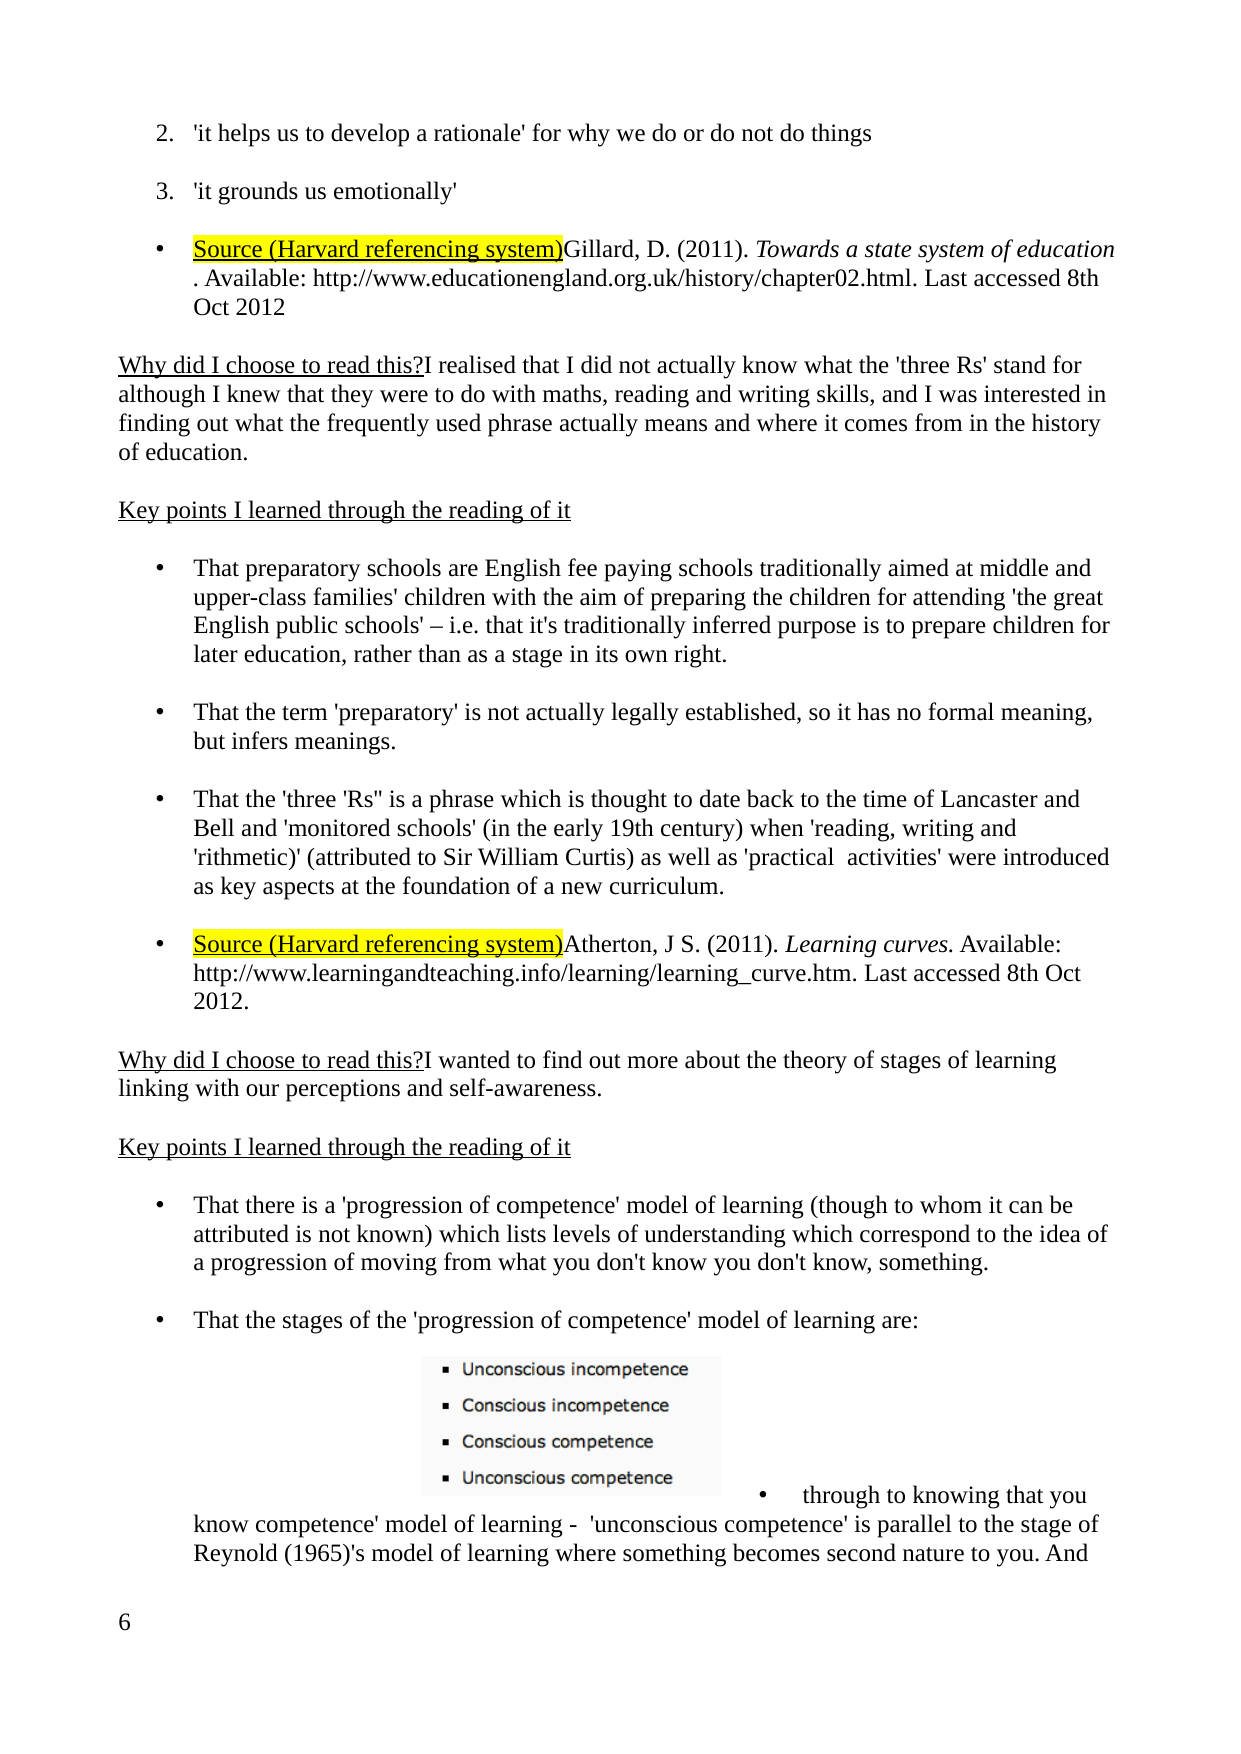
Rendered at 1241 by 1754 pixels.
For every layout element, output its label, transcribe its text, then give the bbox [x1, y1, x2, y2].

list That the term 'preparatory' is not actually legally established, so it has no formal meaning, but infers meanings. [156, 697, 1122, 755]
list 'it grounds us emotionally' [156, 176, 1122, 205]
list That the 'three 'Rs'' is a phrase which is thought to date back to the time of Lancaster and Bell and 'monitored schools' (in the early 19th century) when 'reading, writing and 'rithmetic)' (attributed to Sir William Curtis) as well as 'practical activities' were introduced as key aspects at the foundation of a new curriculum. [156, 784, 1122, 899]
list That there is a 'progression of competence' model of learning (though to whom it can be attributed is not known) which lists levels of understanding which correspond to the idea of a progression of moving from what you don't know you don't know, something. [156, 1190, 1122, 1276]
list That the stages of the 'progression of competence' model of learning are: [156, 1306, 1122, 1334]
picture [421, 1356, 722, 1496]
list through to knowing that you know competence' model of learning - 'unconscious competence' is parallel to the stage of Reynold (1965)'s model of learning where something becomes second nature to you. And [156, 1480, 1122, 1567]
list 'it helps us to develop a rationale' for why we do or do not do things [156, 118, 1122, 147]
list Source (Harvard referencing system)Gillard, D. (2011). Towards a state system of education . Available: http://www.educationengland.org.uk/history/chapter02.html. Last accessed 8th Oct 2012 [156, 234, 1122, 321]
list That preparatory schools are English fee paying schools traditionally aimed at middle and upper-class families' children with the aim of preparing the children for attending 'the great English public schools' – i.e. that it's traditionally inferred purpose is to prepare children for later education, rather than as a stage in its own right. [156, 553, 1122, 668]
text Why did I choose to read this?I realised that I did not actually know what the 'three Rs' stand for although I knew that they were to do with maths, reading and writing skills, and I was interested in finding out what the frequently used phrase actually means and where it comes from in the history of education. [118, 350, 1122, 465]
list Source (Harvard referencing system)Atherton, J S. (2011). Learning curves. Available: http://www.learningandteaching.info/learning/learning_curve.htm. Last accessed 8th Oct 2012. [156, 929, 1122, 1015]
text Key points I learned through the reading of it [118, 495, 1122, 523]
text Key points I learned through the reading of it [118, 1132, 1122, 1160]
text Why did I choose to read this?I wanted to find out more about the theory of stages of learning linking with our perceptions and self-awareness. [118, 1045, 1122, 1102]
